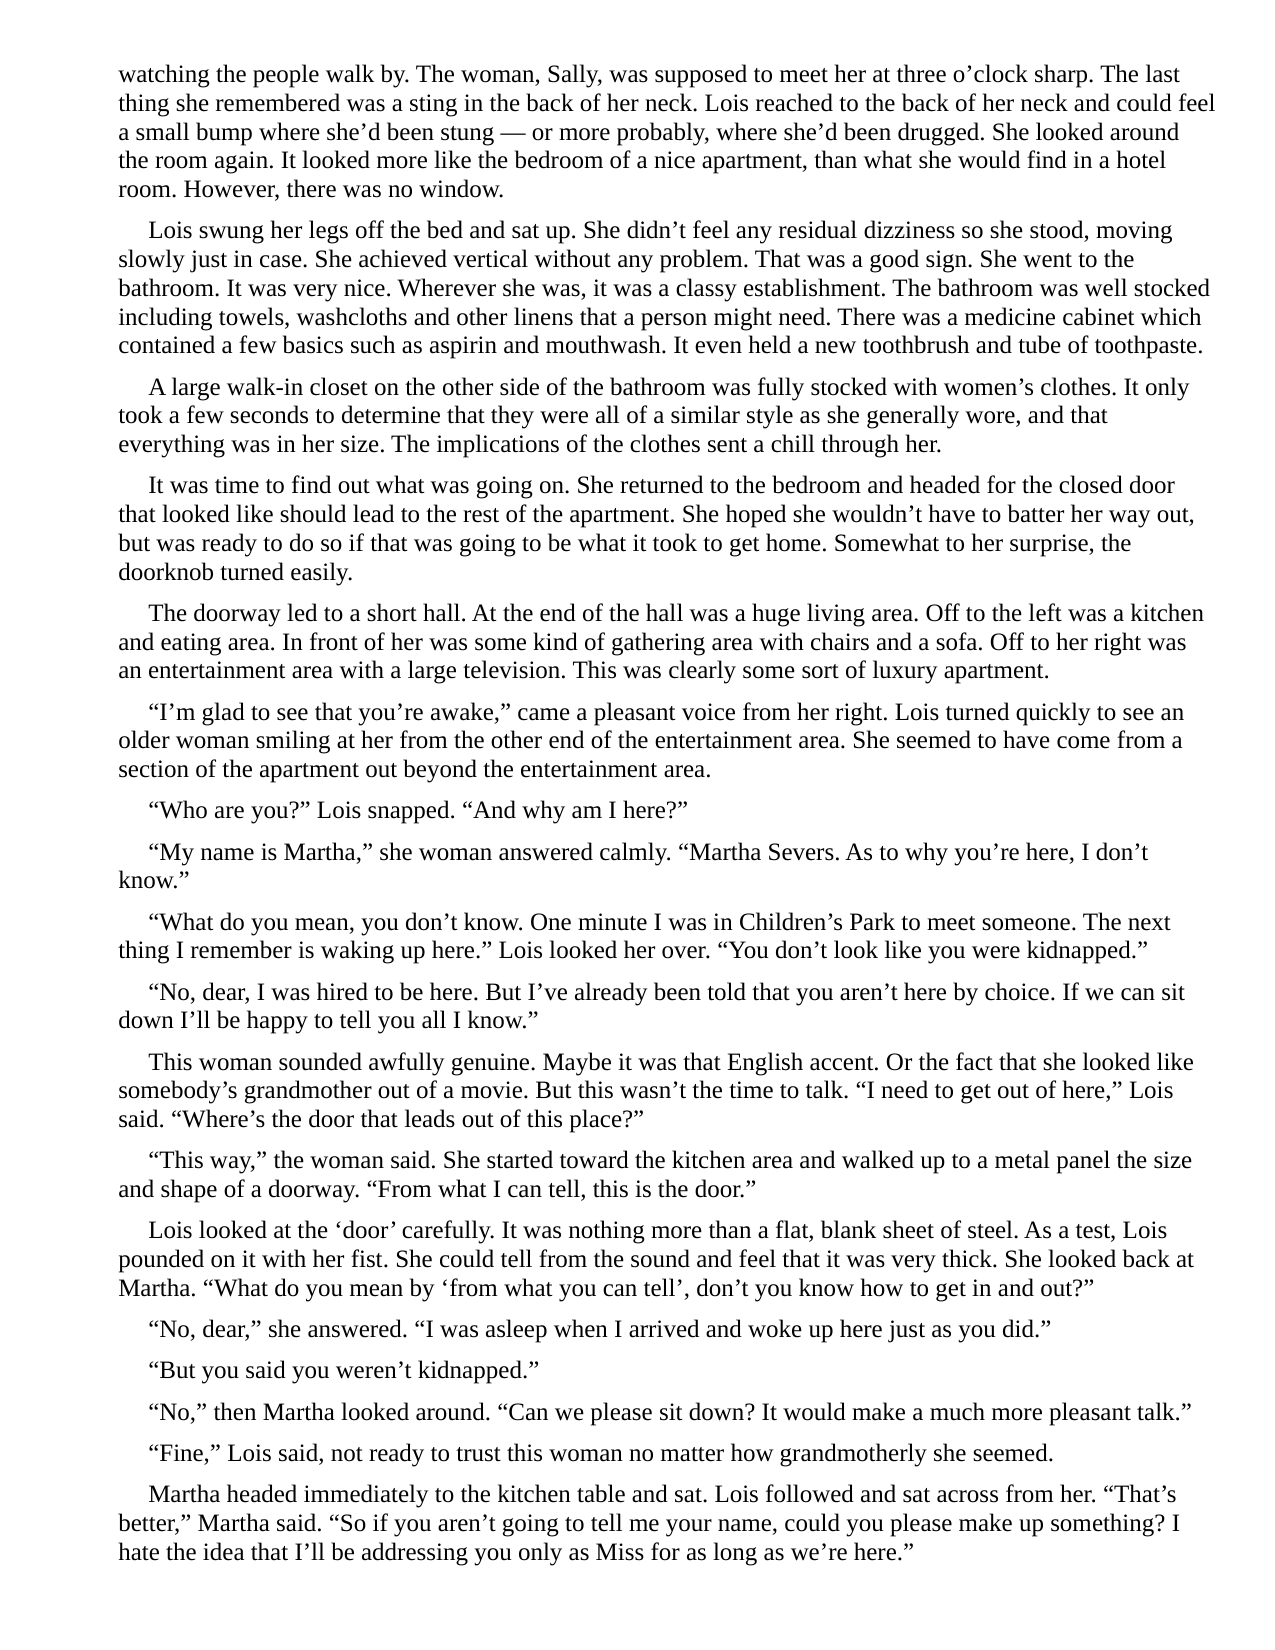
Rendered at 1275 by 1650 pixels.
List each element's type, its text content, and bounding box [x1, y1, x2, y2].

text “But you said you weren’t kidnapped.” [118, 1355, 1216, 1384]
text The doorway led to a short hall. At the end of the hall was a huge living area. Off to the left was a kitchen and eating area. In front of her was some kind of gathering area with chairs and a sofa. Off to her right was an entertainment area with a large television. This was clearly some sort of luxury apartment. [118, 598, 1216, 684]
text A large walk-in closet on the other side of the bathroom was fully stocked with women’s clothes. It only took a few seconds to determine that they were all of a similar style as she generally wore, and that everything was in her size. The implications of the clothes sent a chill through her. [118, 372, 1216, 458]
text Lois looked at the ‘door’ carefully. It was nothing more than a flat, blank sheet of steel. As a test, Lois pounded on it with her fist. She could tell from the sound and feel that it was very thick. She looked back at Martha. “What do you mean by ‘from what you can tell’, don’t you know how to get in and out?” [118, 1215, 1216, 1302]
text It was time to find out what was going on. She returned to the bedroom and headed for the closed door that looked like should lead to the rest of the apartment. She hoped she wouldn’t have to batter her way out, but was ready to do so if that was going to be what it took to get home. Somewhat to her surprise, the doorknob turned easily. [118, 470, 1216, 585]
text “Who are you?” Lois snapped. “And why am I here?” [118, 795, 1216, 824]
text “What do you mean, you don’t know. One minute I was in Children’s Park to meet someone. The next thing I remember is waking up here.” Lois looked her over. “You don’t look like you were kidnapped.” [118, 907, 1216, 964]
text “My name is Martha,” she woman answered calmly. “Martha Severs. As to why you’re here, I don’t know.” [118, 837, 1216, 894]
text “No,” then Martha looked around. “Can we please sit down? It would make a much more pleasant talk.” [118, 1397, 1216, 1425]
text This woman sounded awfully genuine. Maybe it was that English accent. Or the fact that she looked like somebody’s grandmother out of a movie. But this wasn’t the time to talk. “I need to get out of here,” Lois said. “Where’s the door that leads out of this place?” [118, 1047, 1216, 1133]
text “No, dear, I was hired to be here. But I’ve already been told that you aren’t here by choice. If we can sit down I’ll be happy to tell you all I know.” [118, 977, 1216, 1034]
text “I’m glad to see that you’re awake,” came a pleasant voice from her right. Lois turned quickly to see an older woman smiling at her from the other end of the entertainment area. She seemed to have come from a section of the apartment out beyond the entertainment area. [118, 697, 1216, 783]
text Martha headed immediately to the kitchen table and sat. Lois followed and sat across from her. “That’s better,” Martha said. “So if you aren’t going to tell me your name, could you please make up something? I hate the idea that I’ll be addressing you only as Miss for as long as we’re here.” [118, 1479, 1216, 1565]
text watching the people walk by. The woman, Sally, was supposed to meet her at three o’clock sharp. The last thing she remembered was a sting in the back of her neck. Lois reached to the back of her neck and could feel a small bump where she’d been stung — or more probably, where she’d been drugged. She looked around the room again. It looked more like the bedroom of a nice apartment, than what she would find in a hotel room. However, there was no window. [118, 59, 1216, 203]
text Lois swung her legs off the bed and sat up. She didn’t feel any residual dizziness so she stood, moving slowly just in case. She achieved vertical without any problem. That was a good sign. She went to the bathroom. It was very nice. Wherever she was, it was a classy establishment. The bathroom was well stocked including towels, washcloths and other linens that a person might need. There was a medicine cabinet which contained a few basics such as aspirin and mouthwash. It even held a new toothbrush and tube of toothpaste. [118, 215, 1216, 359]
text “Fine,” Lois said, not ready to trust this woman no matter how grandmotherly she seemed. [118, 1438, 1216, 1467]
text “This way,” the woman said. She started toward the kitchen area and walked up to a metal panel the size and shape of a doorway. “From what I can tell, this is the door.” [118, 1145, 1216, 1203]
text “No, dear,” she answered. “I was asleep when I arrived and woke up here just as you did.” [118, 1314, 1216, 1343]
